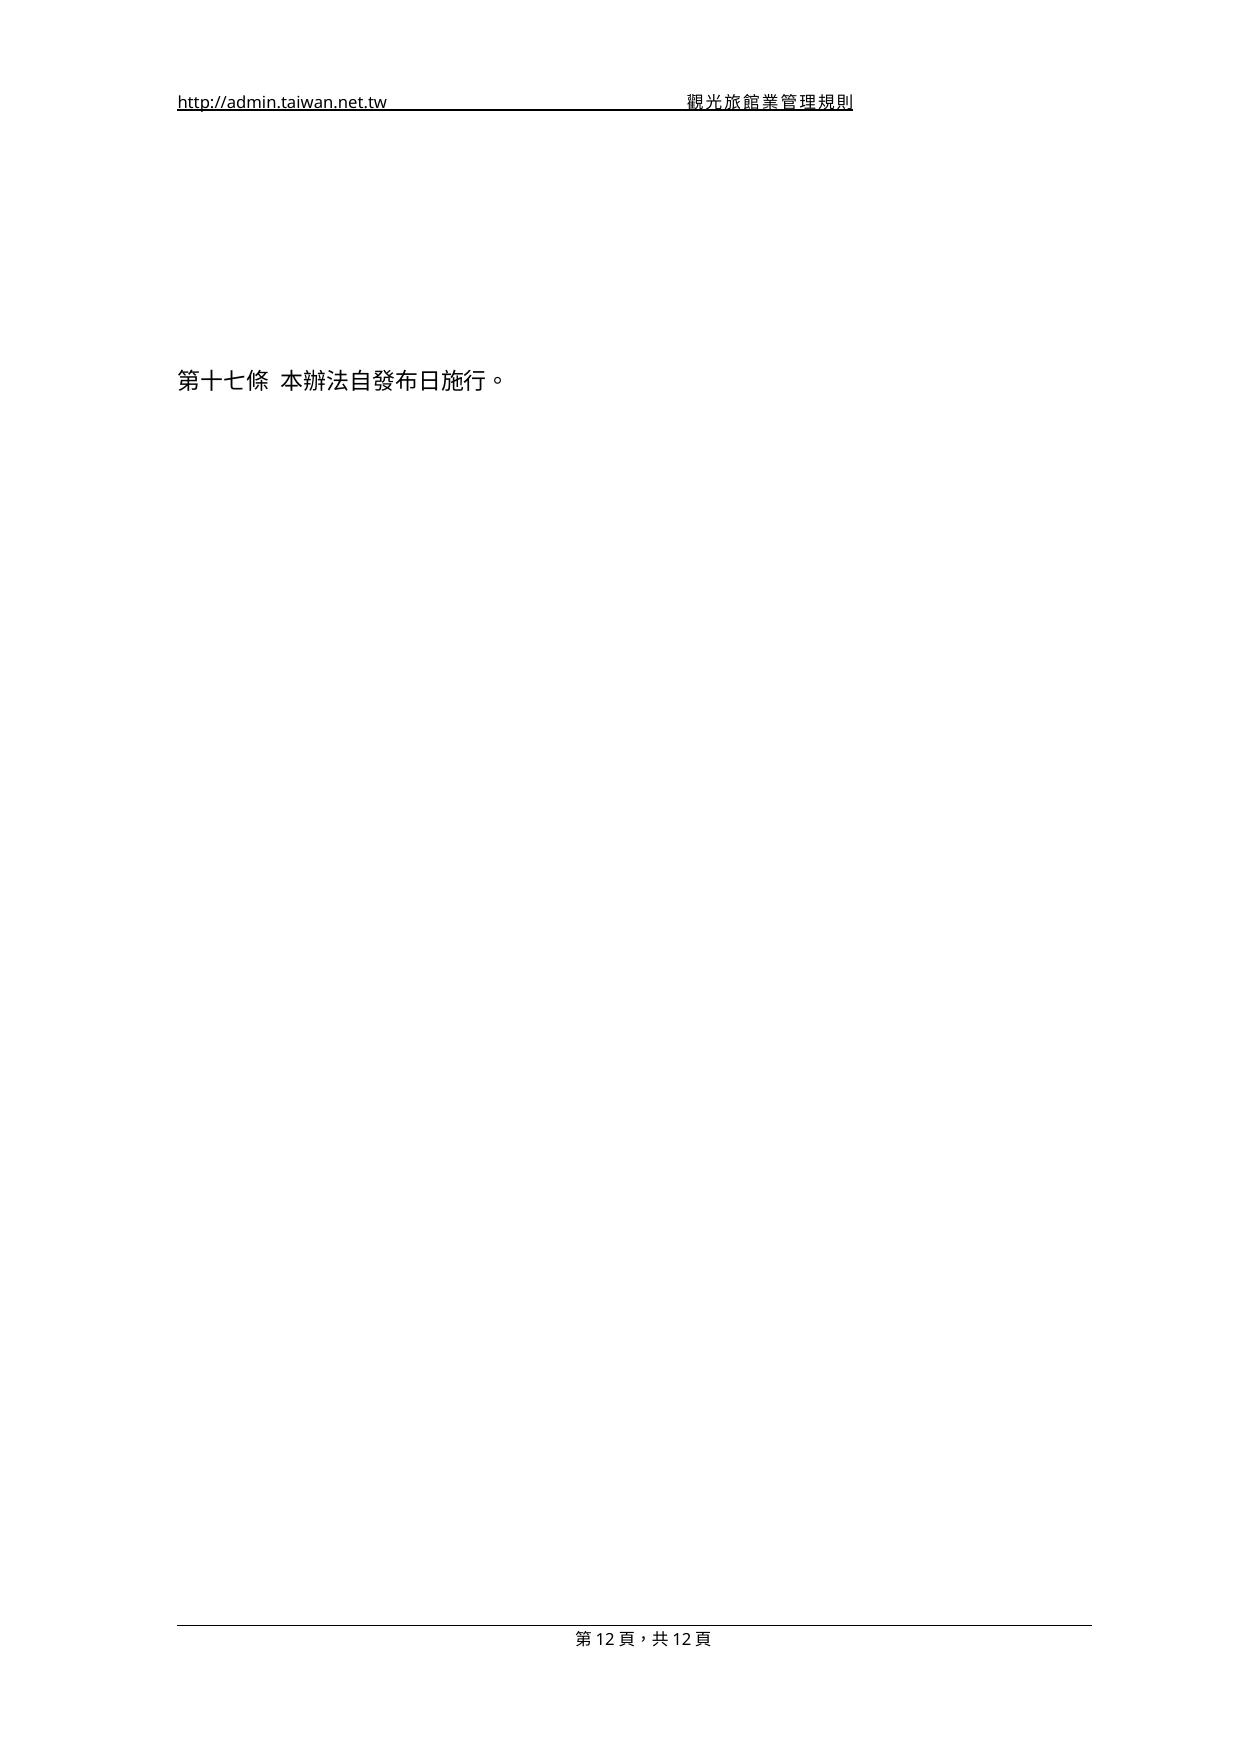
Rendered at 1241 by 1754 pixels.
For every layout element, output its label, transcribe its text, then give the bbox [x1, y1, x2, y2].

table_header [1152, 171, 1240, 289]
table_cell [159, 171, 1133, 241]
text 第十七條 本辦法自發布日施行。 [177, 363, 1092, 396]
table_header [159, 171, 1152, 289]
